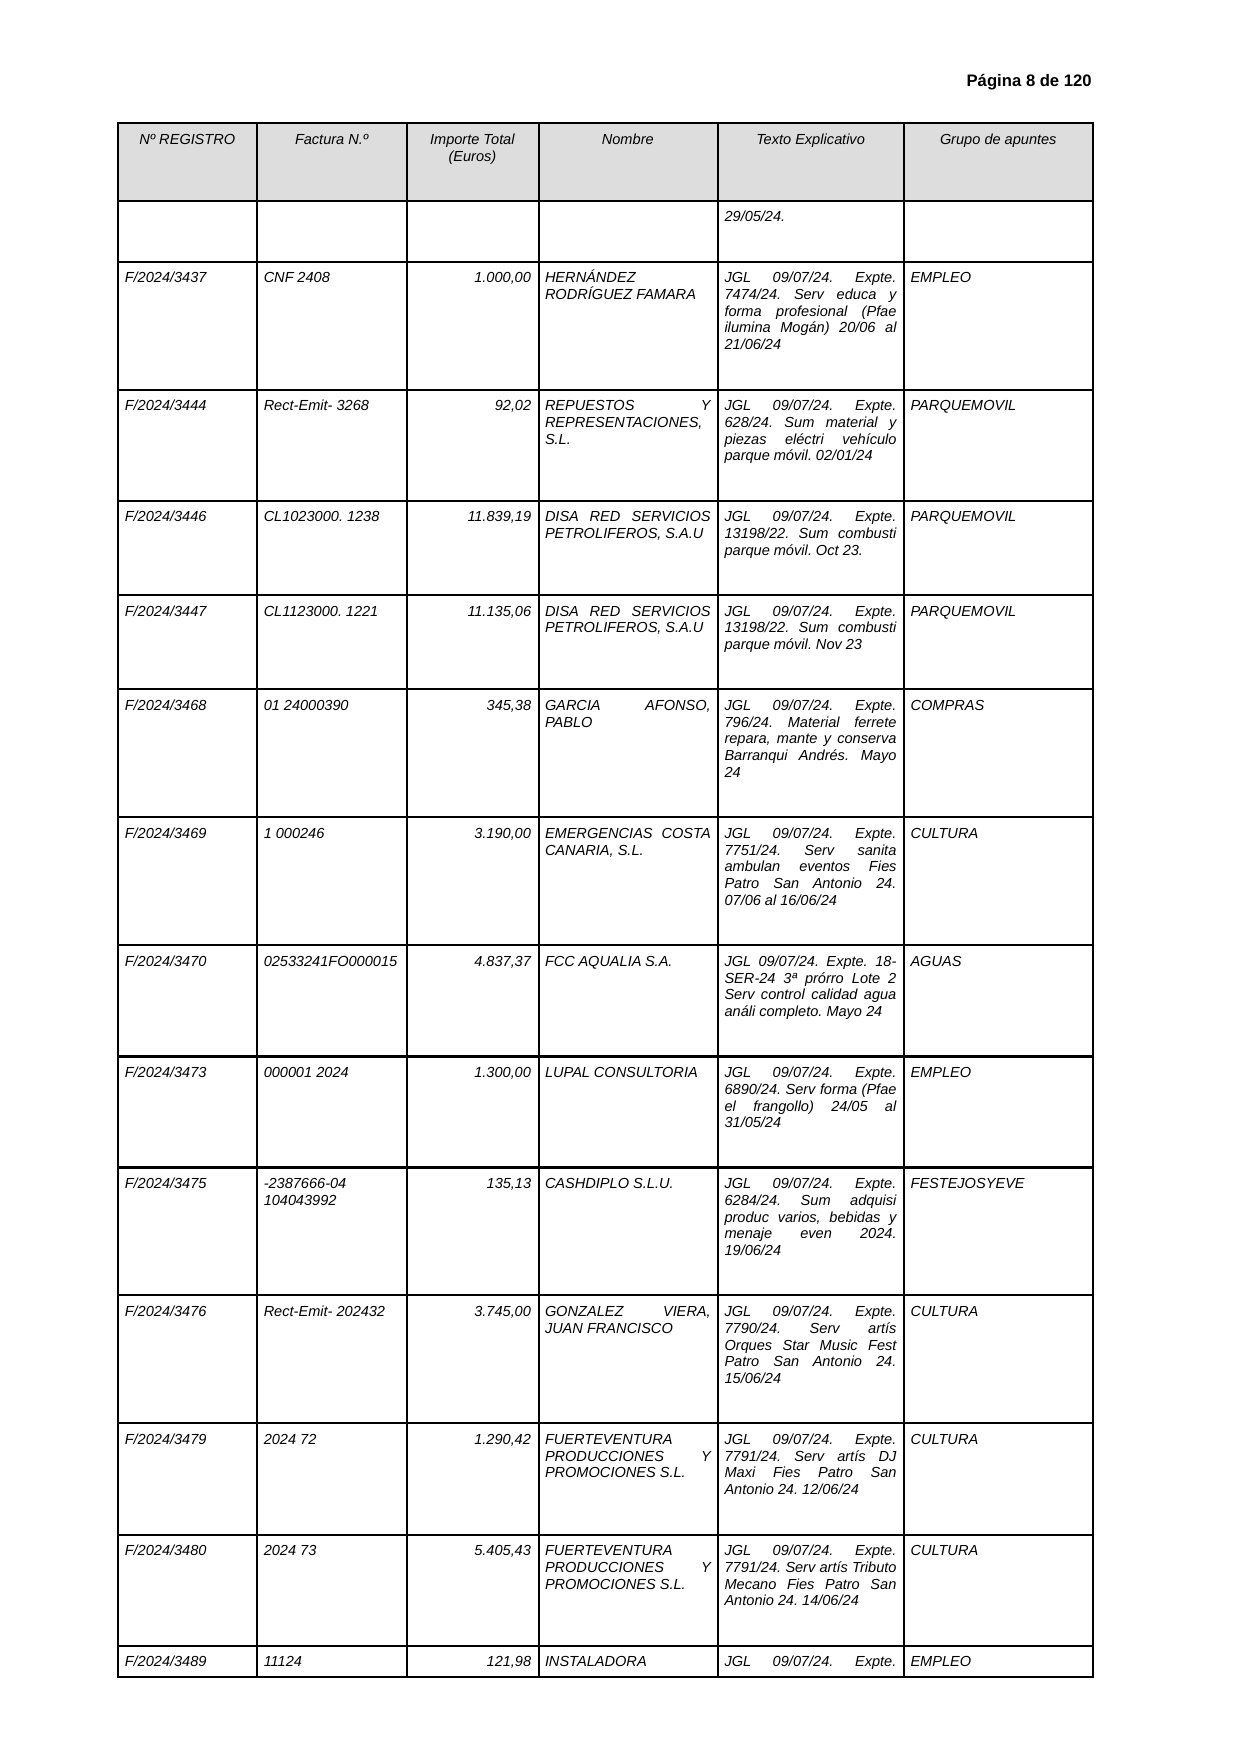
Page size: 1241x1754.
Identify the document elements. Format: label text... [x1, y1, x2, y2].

table_cell JGL 09/07/24. Expte. 628/24. Sum material y piezas eléctri vehículo parque móvil. 02/01/24 [719, 391, 903, 499]
table_cell 1 000246 [258, 818, 406, 944]
table_cell F/2024/3468 [119, 690, 256, 816]
table_cell EMPLEO [905, 1647, 1092, 1676]
table_cell LUPAL CONSULTORIA [540, 1058, 717, 1166]
table_cell F/2024/3437 [119, 263, 256, 388]
table_cell 2024 73 [258, 1536, 406, 1644]
table_cell 135,13 [408, 1169, 538, 1294]
table_cell Rect-Emit- 3268 [258, 391, 406, 499]
table_cell INSTALADORA [540, 1647, 717, 1676]
table_cell 4.837,37 [408, 946, 538, 1055]
table_cell REPUESTOS Y REPRESENTACIONES, S.L. [540, 391, 717, 499]
table_cell F/2024/3480 [119, 1536, 256, 1644]
table_cell JGL 09/07/24. Expte. 7790/24. Serv artís Orques Star Music Fest Patro San Antonio 24. 15/06/24 [719, 1296, 903, 1422]
table_cell 1.300,00 [408, 1058, 538, 1166]
table_header Factura N.º [258, 124, 406, 200]
table_cell 92,02 [408, 391, 538, 499]
table_cell F/2024/3489 [119, 1647, 256, 1676]
table_cell F/2024/3444 [119, 391, 256, 499]
table_cell JGL 09/07/24. Expte. 6890/24. Serv forma (Pfae el frangollo) 24/05 al 31/05/24 [719, 1058, 903, 1166]
table_cell 02533241FO000015 [258, 946, 406, 1055]
table_cell GONZALEZ VIERA, JUAN FRANCISCO [540, 1296, 717, 1422]
table_cell F/2024/3473 [119, 1058, 256, 1166]
table_header Nombre [540, 124, 717, 200]
table_cell 3.190,00 [408, 818, 538, 944]
table_cell JGL 09/07/24. Expte. 7474/24. Serv educa y forma profesional (Pfae ilumina Mogán) 20/06 al 21/06/24 [719, 263, 903, 388]
table_cell 11.839,19 [408, 502, 538, 594]
table_cell F/2024/3446 [119, 502, 256, 594]
table_cell CULTURA [905, 1536, 1092, 1644]
table_cell 5.405,43 [408, 1536, 538, 1644]
table_cell FESTEJOSYEVE [905, 1169, 1092, 1294]
table_cell JGL 09/07/24. Expte. 13198/22. Sum combusti parque móvil. Nov 23 [719, 596, 903, 688]
table_cell GARCIA AFONSO, PABLO [540, 690, 717, 816]
table_cell JGL 09/07/24. Expte. 13198/22. Sum combusti parque móvil. Oct 23. [719, 502, 903, 594]
table_cell AGUAS [905, 946, 1092, 1055]
table_cell FUERTEVENTURA PRODUCCIONES Y PROMOCIONES S.L. [540, 1536, 717, 1644]
table_cell [540, 202, 717, 261]
table_cell COMPRAS [905, 690, 1092, 816]
table_cell JGL 09/07/24. Expte. 6284/24. Sum adquisi produc varios, bebidas y menaje even 2024. 19/06/24 [719, 1169, 903, 1294]
table_cell DISA RED SERVICIOS PETROLIFEROS, S.A.U [540, 596, 717, 688]
table_cell F/2024/3470 [119, 946, 256, 1055]
table_cell PARQUEMOVIL [905, 502, 1092, 594]
table_cell F/2024/3475 [119, 1169, 256, 1294]
table_cell CULTURA [905, 1296, 1092, 1422]
table_cell 1.290,42 [408, 1424, 538, 1533]
table_cell JGL 09/07/24. Expte. 7791/24. Serv artís Tributo Mecano Fies Patro San Antonio 24. 14/06/24 [719, 1536, 903, 1644]
table_header Nº REGISTRO [119, 124, 256, 200]
table_cell JGL 09/07/24. Expte. 7791/24. Serv artís DJ Maxi Fies Patro San Antonio 24. 12/06/24 [719, 1424, 903, 1533]
table_cell 345,38 [408, 690, 538, 816]
table_cell [119, 202, 256, 261]
table_cell CULTURA [905, 1424, 1092, 1533]
table_cell PARQUEMOVIL [905, 391, 1092, 499]
table_cell [905, 202, 1092, 261]
table_cell 11124 [258, 1647, 406, 1676]
table_cell FCC AQUALIA S.A. [540, 946, 717, 1055]
table_cell F/2024/3476 [119, 1296, 256, 1422]
table_cell 11.135,06 [408, 596, 538, 688]
table_cell JGL 09/07/24. Expte. [719, 1647, 903, 1676]
table_cell [408, 202, 538, 261]
table_cell 1.000,00 [408, 263, 538, 388]
table_cell EMPLEO [905, 1058, 1092, 1166]
table_cell Rect-Emit- 202432 [258, 1296, 406, 1422]
table_cell CASHDIPLO S.L.U. [540, 1169, 717, 1294]
table_cell F/2024/3469 [119, 818, 256, 944]
table_cell FUERTEVENTURA PRODUCCIONES Y PROMOCIONES S.L. [540, 1424, 717, 1533]
table_header Texto Explicativo [719, 124, 903, 200]
table_cell HERNÁNDEZ RODRÍGUEZ FAMARA [540, 263, 717, 388]
table_cell JGL 09/07/24. Expte. 796/24. Material ferrete repara, mante y conserva Barranqui Andrés. Mayo 24 [719, 690, 903, 816]
table_cell F/2024/3479 [119, 1424, 256, 1533]
table_cell 2024 72 [258, 1424, 406, 1533]
table_cell JGL 09/07/24. Expte. 7751/24. Serv sanita ambulan eventos Fies Patro San Antonio 24. 07/06 al 16/06/24 [719, 818, 903, 944]
table_cell 3.745,00 [408, 1296, 538, 1422]
table_cell [258, 202, 406, 261]
table_cell -2387666-04 104043992 [258, 1169, 406, 1294]
table_cell CL1123000. 1221 [258, 596, 406, 688]
table_header Grupo de apuntes [905, 124, 1092, 200]
table_cell JGL 09/07/24. Expte. 18-SER-24 3ª prórro Lote 2 Serv control calidad agua análi completo. Mayo 24 [719, 946, 903, 1055]
table_cell EMERGENCIAS COSTA CANARIA, S.L. [540, 818, 717, 944]
table_cell 29/05/24. [719, 202, 903, 261]
table_cell PARQUEMOVIL [905, 596, 1092, 688]
table_cell CNF 2408 [258, 263, 406, 388]
table_header Importe Total (Euros) [408, 124, 538, 200]
table_cell CL1023000. 1238 [258, 502, 406, 594]
table_cell EMPLEO [905, 263, 1092, 388]
table_cell F/2024/3447 [119, 596, 256, 688]
table_cell DISA RED SERVICIOS PETROLIFEROS, S.A.U [540, 502, 717, 594]
table_cell 01 24000390 [258, 690, 406, 816]
table_cell CULTURA [905, 818, 1092, 944]
table_cell 000001 2024 [258, 1058, 406, 1166]
table_cell 121,98 [408, 1647, 538, 1676]
